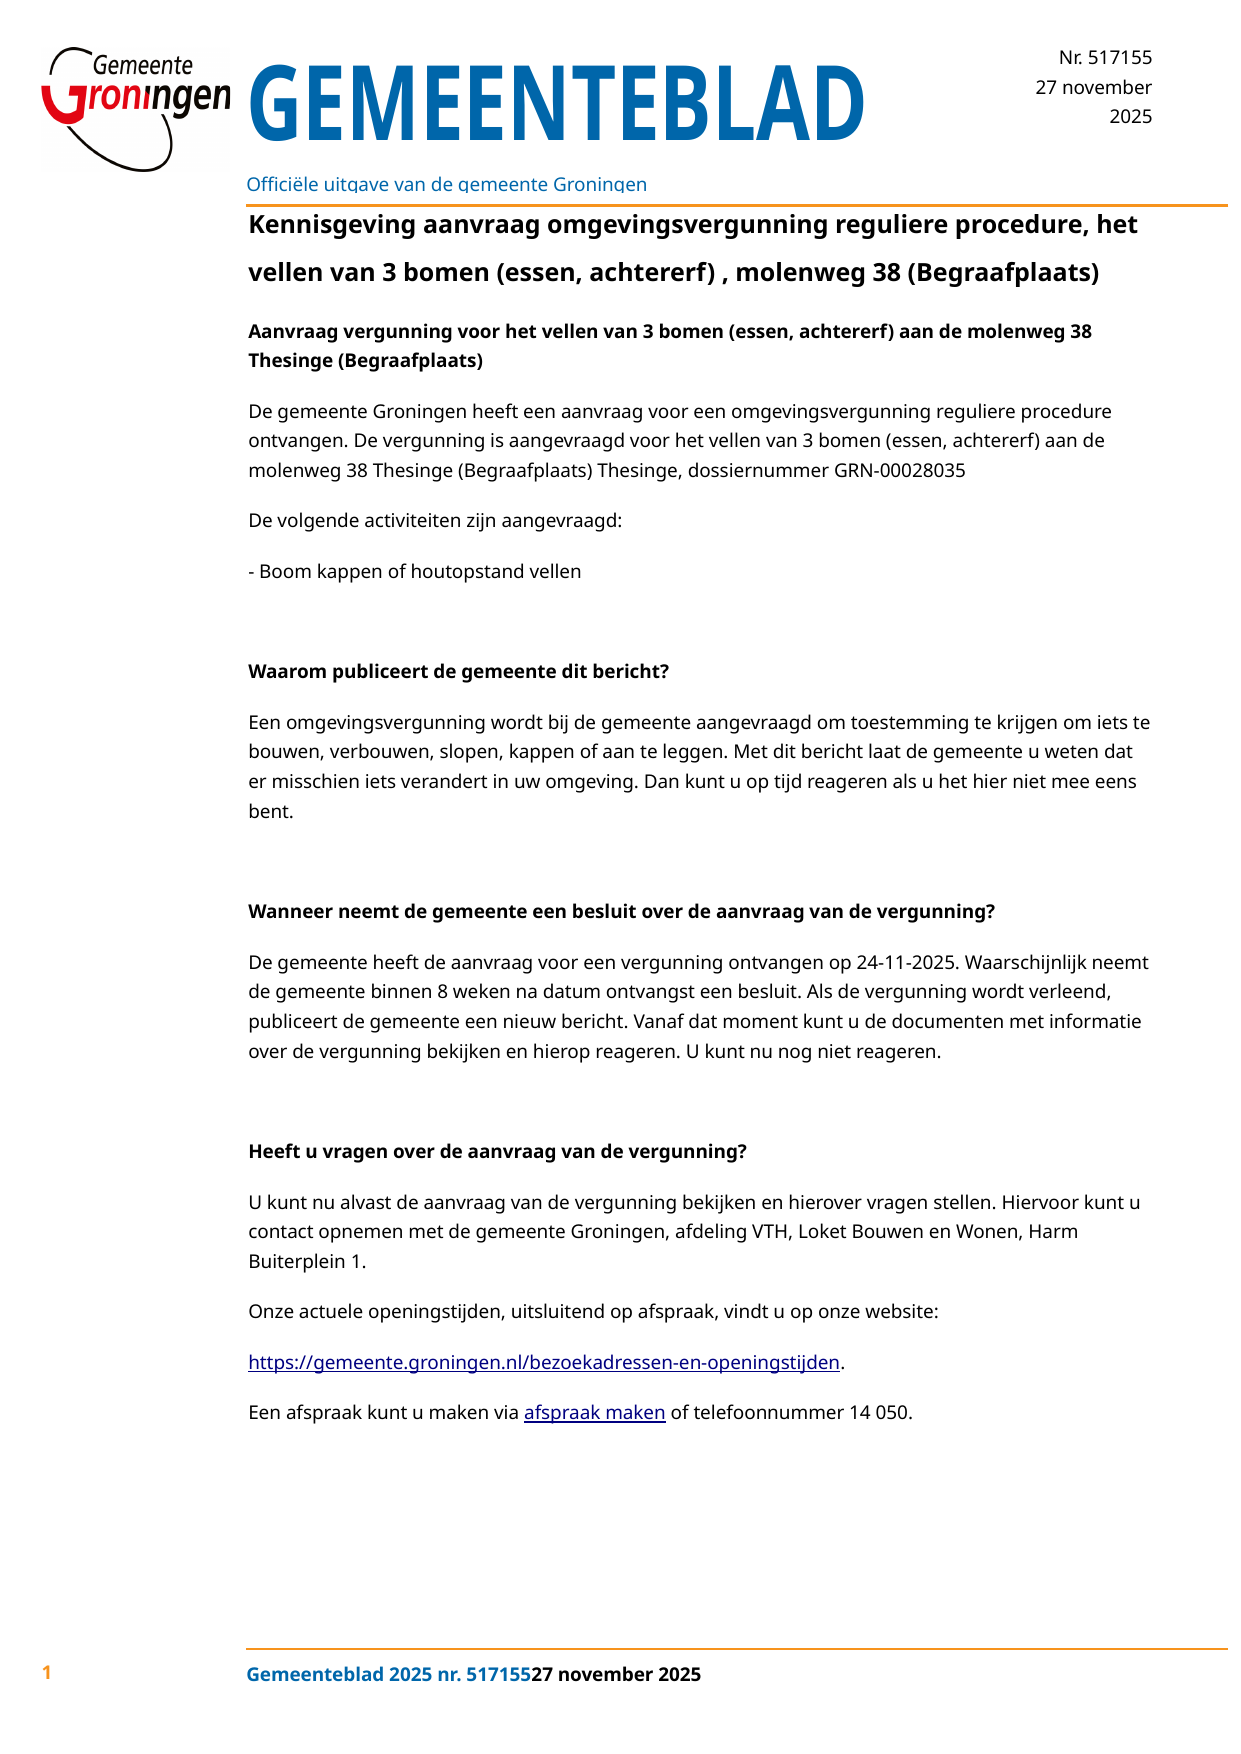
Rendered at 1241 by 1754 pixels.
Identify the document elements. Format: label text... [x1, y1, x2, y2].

text Wanneer neemt de gemeente een besluit over de aanvraag van de vergunning? [248, 899, 1152, 924]
text - Boom kappen of houtopstand vellen [248, 558, 1152, 584]
text De volgende activiteiten zijn aangevraagd: [248, 507, 1152, 533]
text Kennisgeving aanvraag omgevingsvergunning reguliere procedure, het vellen van 3 bomen (essen, achtererf) , molenweg 38 (Begraafplaats) [248, 207, 1152, 288]
picture [41, 47, 231, 172]
text Een afspraak kunt u maken via afspraak maken of telefoonnummer 14 050. [248, 1399, 1152, 1425]
text U kunt nu alvast de aanvraag van de vergunning bekijken en hierover vragen stellen. Hiervoor kunt u contact opnemen met de gemeente Groningen, afdeling VTH, Loket Bouwen en Wonen, Harm Buiterplein 1. [248, 1189, 1152, 1274]
text De gemeente Groningen heeft een aanvraag voor een omgevingsvergunning reguliere procedure ontvangen. De vergunning is aangevraagd voor het vellen van 3 bomen (essen, achtererf) aan de molenweg 38 Thesinge (Begraafplaats) Thesinge, dossiernummer GRN-00028035 [248, 398, 1152, 483]
text Heeft u vragen over de aanvraag van de vergunning? [248, 1139, 1152, 1164]
text De gemeente heeft de aanvraag voor een vergunning ontvangen op 24-11-2025. Waarschijnlijk neemt de gemeente binnen 8 weken na datum ontvangst een besluit. Als de vergunning wordt verleend, publiceert de gemeente een nieuw bericht. Vanaf dat moment kunt u de documenten met informatie over de vergunning bekijken en hierop reageren. U kunt nu nog niet reageren. [248, 949, 1152, 1064]
text Onze actuele openingstijden, uitsluitend op afspraak, vindt u op onze website: [248, 1299, 1152, 1324]
text Een omgevingsvergunning wordt bij de gemeente aangevraagd om toestemming te krijgen om iets te bouwen, verbouwen, slopen, kappen of aan te leggen. Met dit bericht laat de gemeente u weten dat er misschien iets verandert in uw omgeving. Dan kunt u op tijd reageren als u het hier niet mee eens bent. [248, 709, 1152, 824]
text https://gemeente.groningen.nl/bezoekadressen-en-openingstijden. [248, 1349, 1152, 1375]
text Aanvraag vergunning voor het vellen van 3 bomen (essen, achtererf) aan de molenweg 38 Thesinge (Begraafplaats) [248, 318, 1152, 373]
text Waarom publiceert de gemeente dit bericht? [248, 659, 1152, 684]
